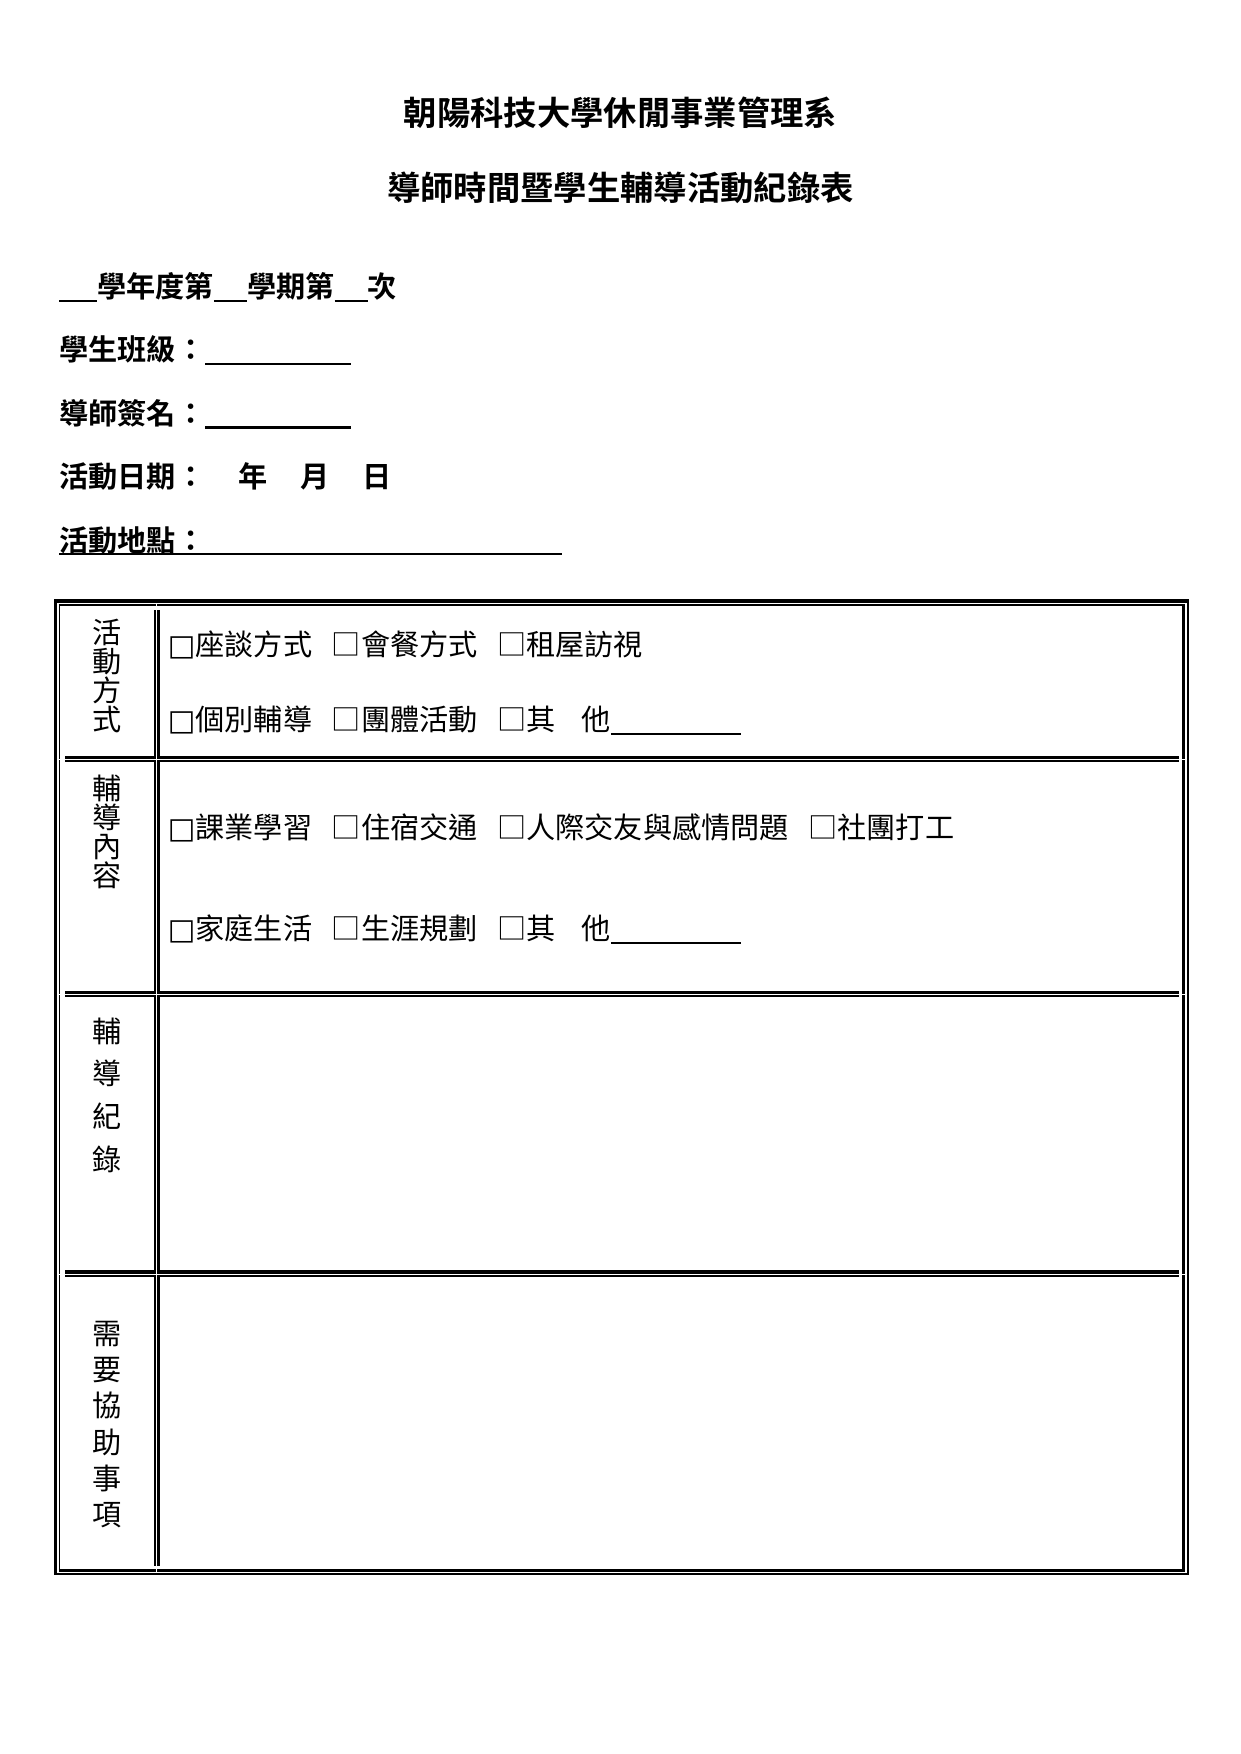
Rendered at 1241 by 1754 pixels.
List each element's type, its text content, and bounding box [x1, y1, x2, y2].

text 活動日期： 年 月 日 [59, 454, 1181, 496]
table_header □座談方式 □會餐方式 □租屋訪視 □個別輔導 □團體活動 □其 他 [157, 606, 1182, 756]
text 朝陽科技大學休閒事業管理系 [59, 74, 1181, 149]
text 導師時間暨學生輔導活動紀錄表 [59, 149, 1181, 224]
table_cell 輔 導 紀 錄 [57, 991, 157, 1270]
text 導師簽名： [59, 390, 1181, 432]
table_cell [157, 1270, 1185, 1569]
table_cell 需 要 協 助 事 項 [57, 1270, 157, 1569]
table_cell □課業學習 □住宿交通 □人際交友與感情問題 □社團打工 □家庭生活 □生涯規劃 □其 他 [157, 756, 1185, 991]
table_header 活動方式 [57, 603, 157, 756]
text 學生班級： [59, 327, 1181, 369]
table_cell 輔導內容 [57, 756, 157, 991]
text 活動地點： [59, 517, 1181, 559]
text 學年度第 學期第 次 [59, 263, 1181, 306]
table_cell [157, 991, 1185, 1270]
